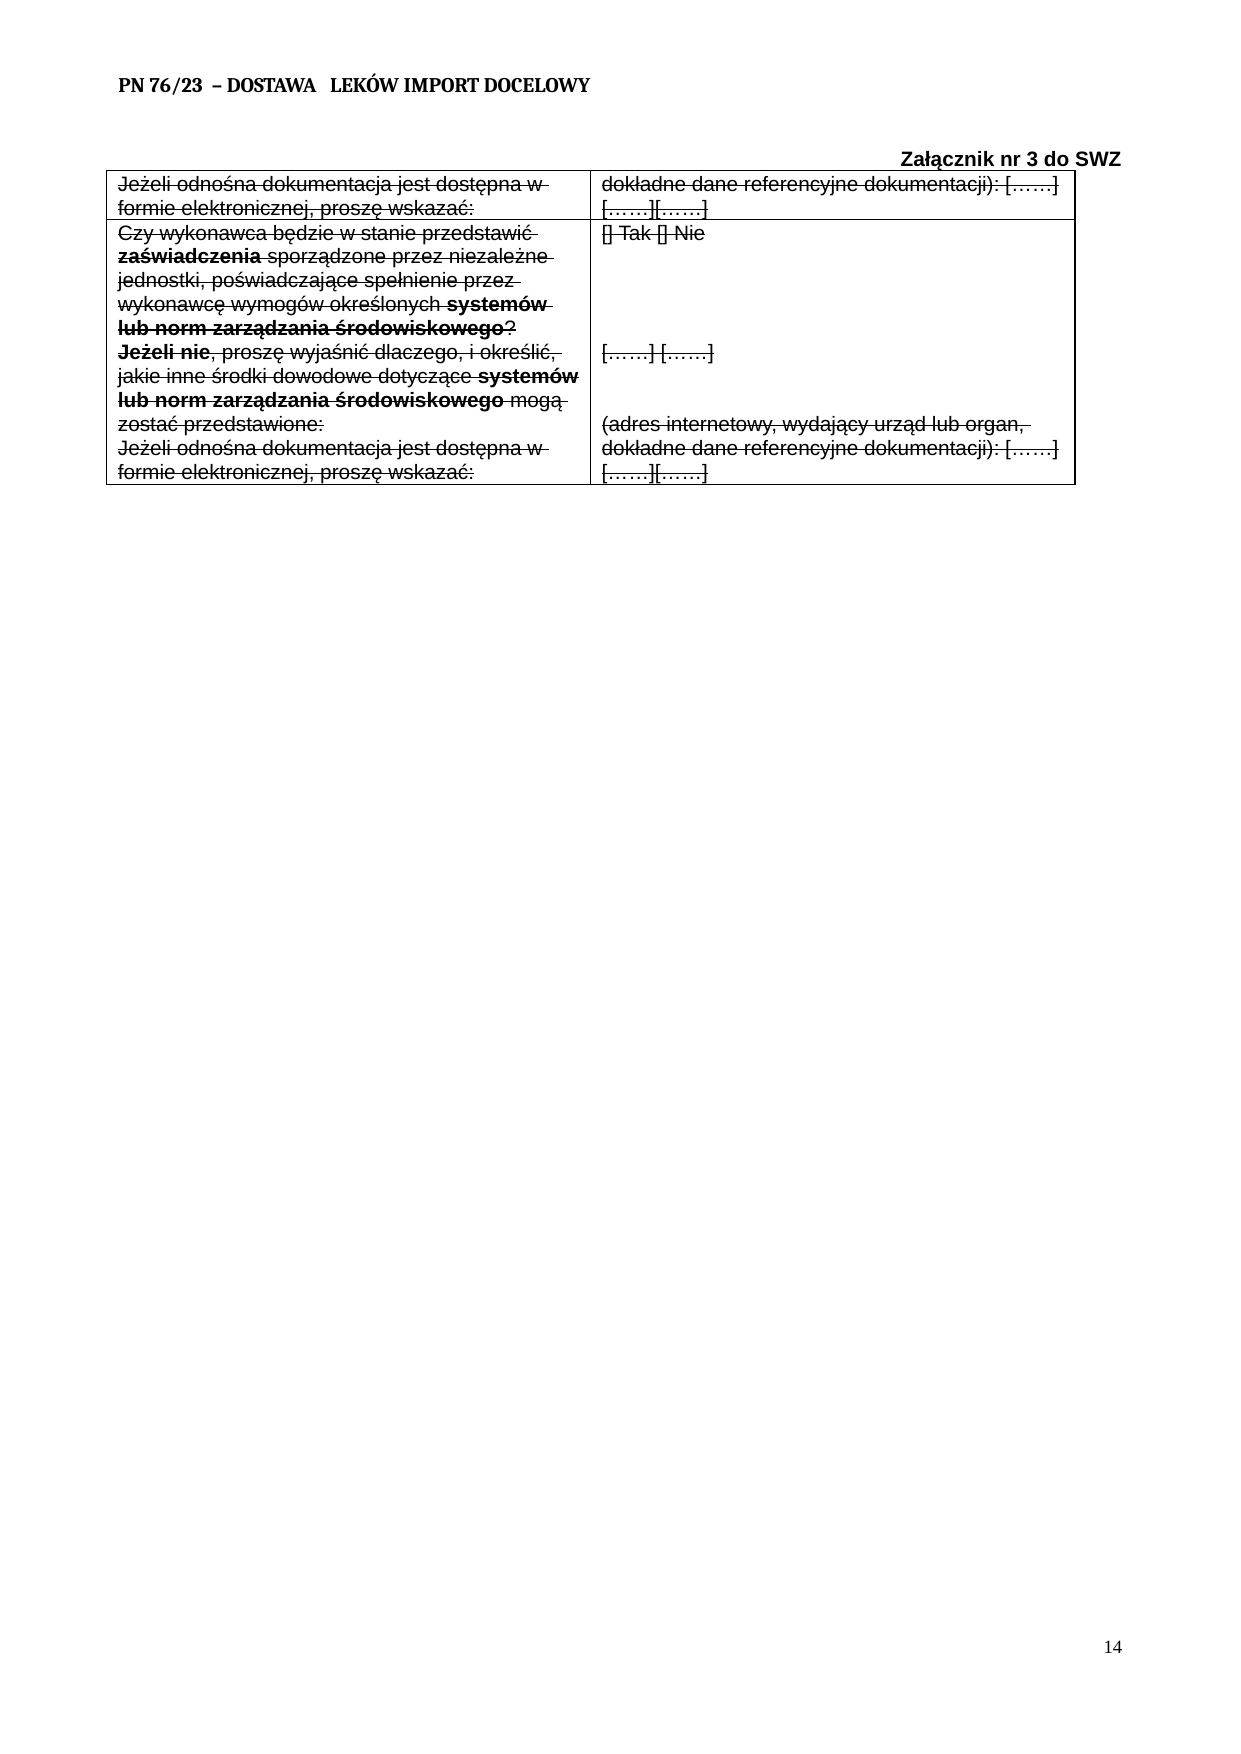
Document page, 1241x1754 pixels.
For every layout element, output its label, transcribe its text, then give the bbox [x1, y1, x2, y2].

table_cell dokładne dane referencyjne dokumentacji): [……][……][……] [591, 171, 1074, 219]
table_cell Jeżeli odnośna dokumentacja jest dostępna w formie elektronicznej, proszę wskazać: [107, 171, 590, 219]
table_cell Czy wykonawca będzie w stanie przedstawić zaświadczenia sporządzone przez niezależne jednostki, poświadczające spełnienie przez wykonawcę wymogów określonych systemów lub norm zarządzania środowiskowego? Jeżeli nie, proszę wyjaśnić dlaczego, i określić, jakie inne środki dowodowe dotyczące systemów lub norm zarządzania środowiskowego mogą zostać przedstawione: Jeżeli odnośna dokumentacja jest dostępna w formie elektronicznej, proszę wskazać: [107, 220, 590, 484]
table_cell [] Tak [] Nie [……] [……] (adres internetowy, wydający urząd lub organ, dokładne dane referencyjne dokumentacji): [……][……][……] [591, 220, 1074, 484]
